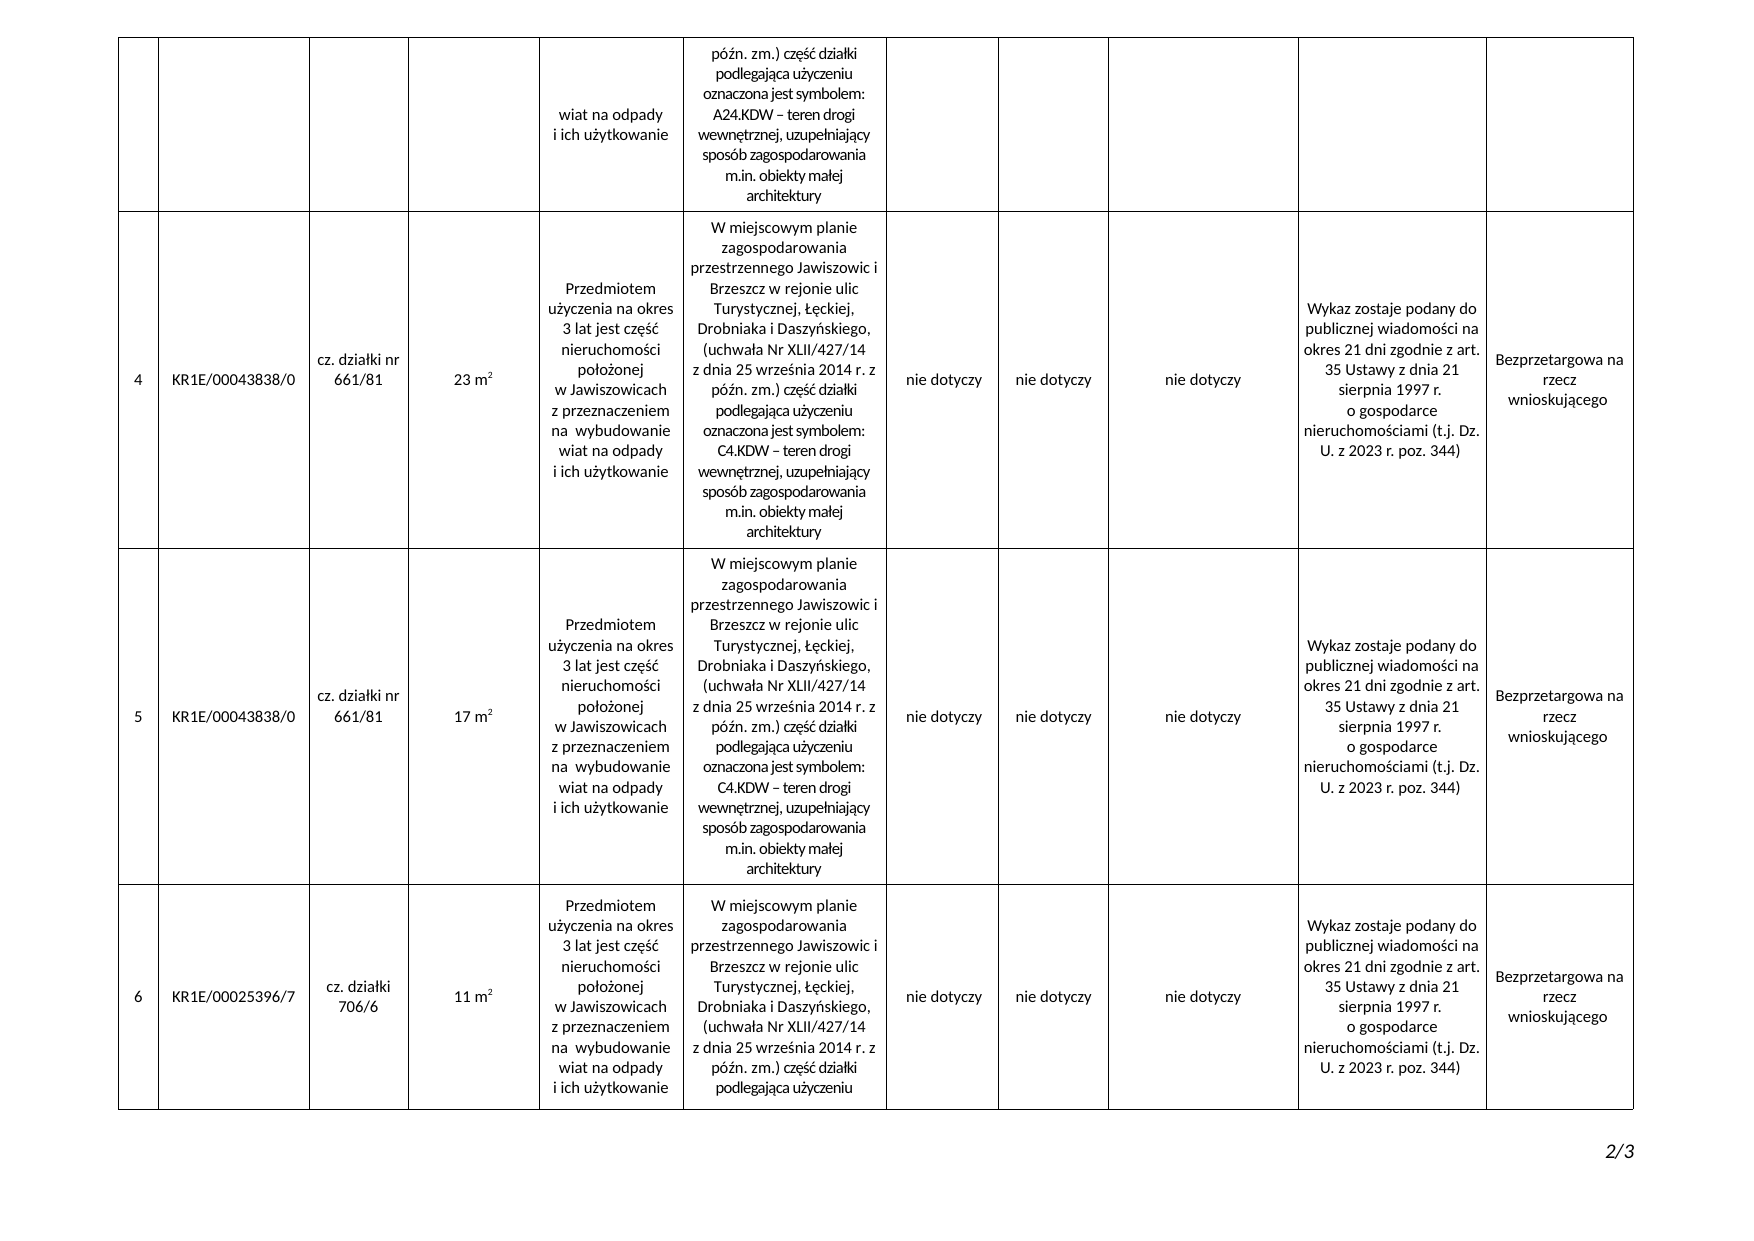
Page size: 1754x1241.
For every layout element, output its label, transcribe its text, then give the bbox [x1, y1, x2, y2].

table_cell nie dotyczy [999, 885, 1108, 1108]
table_cell 4 [119, 212, 158, 548]
table_cell Wykaz zostaje podany do publicznej wiadomości na okres 21 dni zgodnie z art. 35 Ustawy z dnia 21 sierpnia 1997 r. o gospodarce nieruchomościami (t.j. Dz. U. z 2023 r. poz. 344) [1299, 212, 1486, 548]
table_cell cz. działki 706/6 [310, 885, 408, 1108]
table_cell KR1E/00043838/0 [159, 212, 309, 548]
table_cell nie dotyczy [887, 549, 998, 884]
table_cell nie dotyczy [1109, 212, 1298, 548]
table_cell 23 m2 [409, 212, 539, 548]
table_cell Bezprzetargowa na rzecz wnioskującego [1487, 212, 1633, 548]
table_cell 11 m2 [409, 885, 539, 1108]
table_cell [1299, 38, 1486, 211]
table_cell 5 [119, 549, 158, 884]
table_cell [159, 38, 309, 211]
table_cell nie dotyczy [1109, 549, 1298, 884]
table_cell [119, 38, 158, 211]
table_cell Bezprzetargowa na rzecz wnioskującego [1487, 885, 1633, 1108]
table_cell nie dotyczy [887, 885, 998, 1108]
table_cell 17 m2 [409, 549, 539, 884]
table_cell KR1E/00043838/0 [159, 549, 309, 884]
table_cell [999, 38, 1108, 211]
table_cell [887, 38, 998, 211]
table_cell nie dotyczy [999, 212, 1108, 548]
table_cell nie dotyczy [999, 549, 1108, 884]
table_cell cz. działki nr 661/81 [310, 212, 408, 548]
table_cell Wykaz zostaje podany do publicznej wiadomości na okres 21 dni zgodnie z art. 35 Ustawy z dnia 21 sierpnia 1997 r. o gospodarce nieruchomościami (t.j. Dz. U. z 2023 r. poz. 344) [1299, 885, 1486, 1108]
table_cell Wykaz zostaje podany do publicznej wiadomości na okres 21 dni zgodnie z art. 35 Ustawy z dnia 21 sierpnia 1997 r. o gospodarce nieruchomościami (t.j. Dz. U. z 2023 r. poz. 344) [1299, 549, 1486, 884]
table_cell Przedmiotem użyczenia na okres 3 lat jest część nieruchomości położonej w Jawiszowicach z przeznaczeniem na wybudowanie wiat na odpady i ich użytkowanie [540, 549, 683, 884]
table_cell Bezprzetargowa na rzecz wnioskującego [1487, 549, 1633, 884]
table_cell KR1E/00025396/7 [159, 885, 309, 1108]
table_cell Przedmiotem użyczenia na okres 3 lat jest część nieruchomości położonej w Jawiszowicach z przeznaczeniem na wybudowanie wiat na odpady i ich użytkowanie [540, 212, 683, 548]
table_cell [310, 38, 408, 211]
table_cell [1109, 38, 1298, 211]
table_cell [1487, 38, 1633, 211]
table_cell nie dotyczy [1109, 885, 1298, 1108]
table_cell późn. zm.) część działki podlegająca użyczeniu oznaczona jest symbolem: A24.KDW – teren drogi wewnętrznej, uzupełniający sposób zagospodarowania m.in. obiekty małej architektury [684, 38, 886, 211]
table_cell Przedmiotem użyczenia na okres 3 lat jest część nieruchomości położonej w Jawiszowicach z przeznaczeniem na wybudowanie wiat na odpady i ich użytkowanie [540, 885, 683, 1108]
table_cell [409, 38, 539, 211]
table_cell W miejscowym planie zagospodarowania przestrzennego Jawiszowic i Brzeszcz w rejonie ulic Turystycznej, Łęckiej, Drobniaka i Daszyńskiego, (uchwała Nr XLII/427/14 z dnia 25 września 2014 r. z późn. zm.) część działki podlegająca użyczeniu [684, 885, 886, 1108]
table_cell 6 [119, 885, 158, 1108]
table_cell W miejscowym planie zagospodarowania przestrzennego Jawiszowic i Brzeszcz w rejonie ulic Turystycznej, Łęckiej, Drobniaka i Daszyńskiego, (uchwała Nr XLII/427/14 z dnia 25 września 2014 r. z późn. zm.) część działki podlegająca użyczeniu oznaczona jest symbolem: C4.KDW – teren drogi wewnętrznej, uzupełniający sposób zagospodarowania m.in. obiekty małej architektury [684, 549, 886, 884]
table_cell wiat na odpady i ich użytkowanie [540, 38, 683, 211]
table_cell W miejscowym planie zagospodarowania przestrzennego Jawiszowic i Brzeszcz w rejonie ulic Turystycznej, Łęckiej, Drobniaka i Daszyńskiego, (uchwała Nr XLII/427/14 z dnia 25 września 2014 r. z późn. zm.) część działki podlegająca użyczeniu oznaczona jest symbolem: C4.KDW – teren drogi wewnętrznej, uzupełniający sposób zagospodarowania m.in. obiekty małej architektury [684, 212, 886, 548]
table_cell cz. działki nr 661/81 [310, 549, 408, 884]
table_cell nie dotyczy [887, 212, 998, 548]
